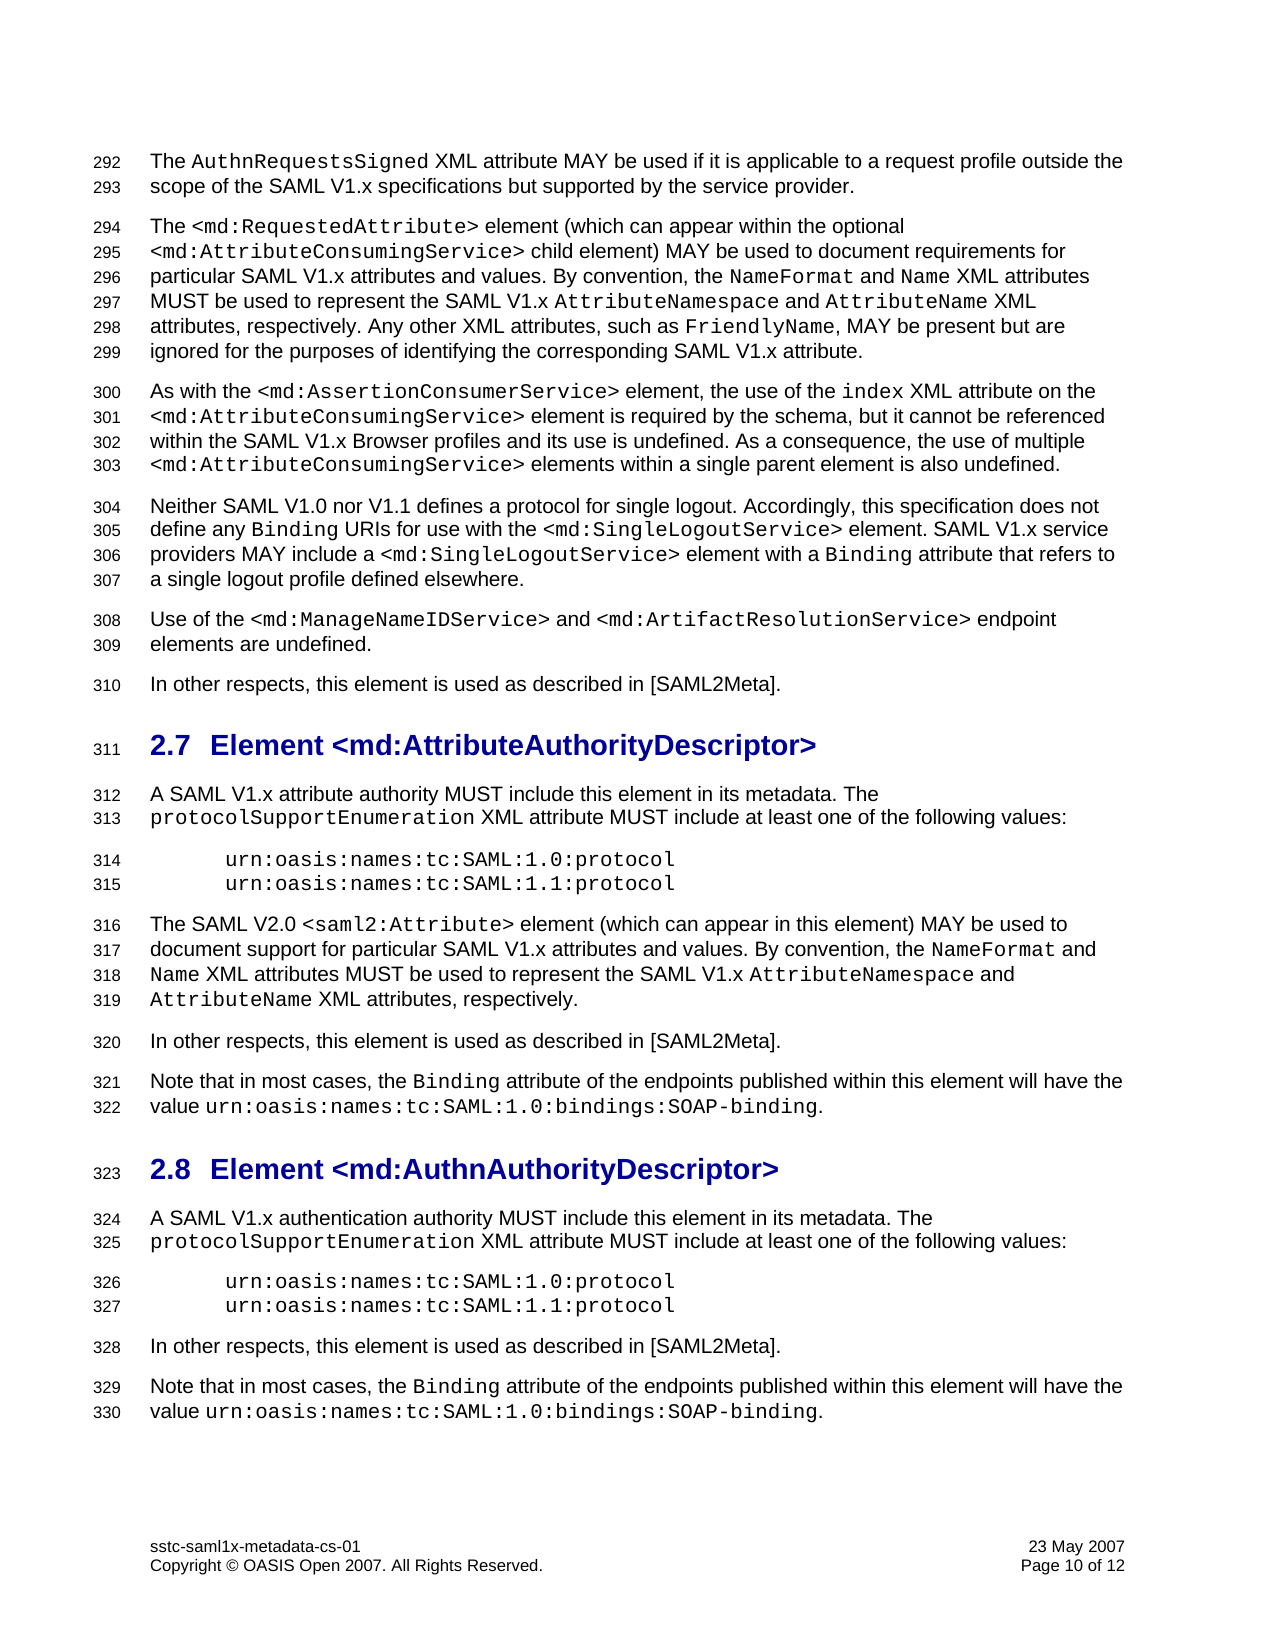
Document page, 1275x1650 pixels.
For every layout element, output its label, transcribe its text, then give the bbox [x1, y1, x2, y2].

text As with the <md:AssertionConsumerService> element, the use of the index XML attribute on the <md:AttributeConsumingService> element is required by the schema, but it cannot be referenced within the SAML V1.x Browser profiles and its use is undefined. As a consequence, the use of multiple <md:AttributeConsumingService> elements within a single parent element is also undefined. [150, 380, 1125, 478]
text The <md:RequestedAttribute> element (which can appear within the optional <md:AttributeConsumingService> child element) MAY be used to document requirements for particular SAML V1.x attributes and values. By convention, the NameFormat and Name XML attributes MUST be used to represent the SAML V1.x AttributeNamespace and AttributeName XML attributes, respectively. Any other XML attributes, such as FriendlyName, MAY be present but are ignored for the purposes of identifying the corresponding SAML V1.x attribute. [150, 215, 1125, 363]
subtitle Element <md:AuthnAuthorityDescriptor> [150, 1153, 1125, 1186]
text Use of the <md:ManageNameIDService> and <md:ArtifactResolutionService> endpoint elements are undefined. [150, 608, 1125, 656]
text In other respects, this element is used as described in [SAML2Meta]. [150, 1029, 1125, 1053]
text In other respects, this element is used as described in [SAML2Meta]. [150, 673, 1125, 696]
text The SAML V2.0 <saml2:Attribute> element (which can appear in this element) MAY be used to document support for particular SAML V1.x attributes and values. By convention, the NameFormat and Name XML attributes MUST be used to represent the SAML V1.x AttributeNamespace and AttributeName XML attributes, respectively. [150, 913, 1125, 1013]
text In other respects, this element is used as described in [SAML2Meta]. [150, 1335, 1125, 1358]
text urn:oasis:names:tc:SAML:1.0:protocol urn:oasis:names:tc:SAML:1.1:protocol [225, 848, 1125, 896]
subtitle Element <md:AttributeAuthorityDescriptor> [150, 729, 1125, 762]
text Neither SAML V1.0 nor V1.1 defines a protocol for single logout. Accordingly, this specification does not define any Binding URIs for use with the <md:SingleLogoutService> element. SAML V1.x service providers MAY include a <md:SingleLogoutService> element with a Binding attribute that refers to a single logout profile defined elsewhere. [150, 495, 1125, 591]
text urn:oasis:names:tc:SAML:1.0:protocol urn:oasis:names:tc:SAML:1.1:protocol [225, 1271, 1125, 1318]
text A SAML V1.x attribute authority MUST include this element in its metadata. The protocolSupportEnumeration XML attribute MUST include at least one of the following values: [150, 783, 1125, 831]
text Note that in most cases, the Binding attribute of the endpoints published within this element will have the value urn:oasis:names:tc:SAML:1.0:bindings:SOAP-binding. [150, 1069, 1125, 1119]
text The AuthnRequestsSigned XML attribute MAY be used if it is applicable to a request profile outside the scope of the SAML V1.x specifications but supported by the service provider. [150, 150, 1125, 198]
text Note that in most cases, the Binding attribute of the endpoints published within this element will have the value urn:oasis:names:tc:SAML:1.0:bindings:SOAP-binding. [150, 1375, 1125, 1425]
text A SAML V1.x authentication authority MUST include this element in its metadata. The protocolSupportEnumeration XML attribute MUST include at least one of the following values: [150, 1206, 1125, 1254]
